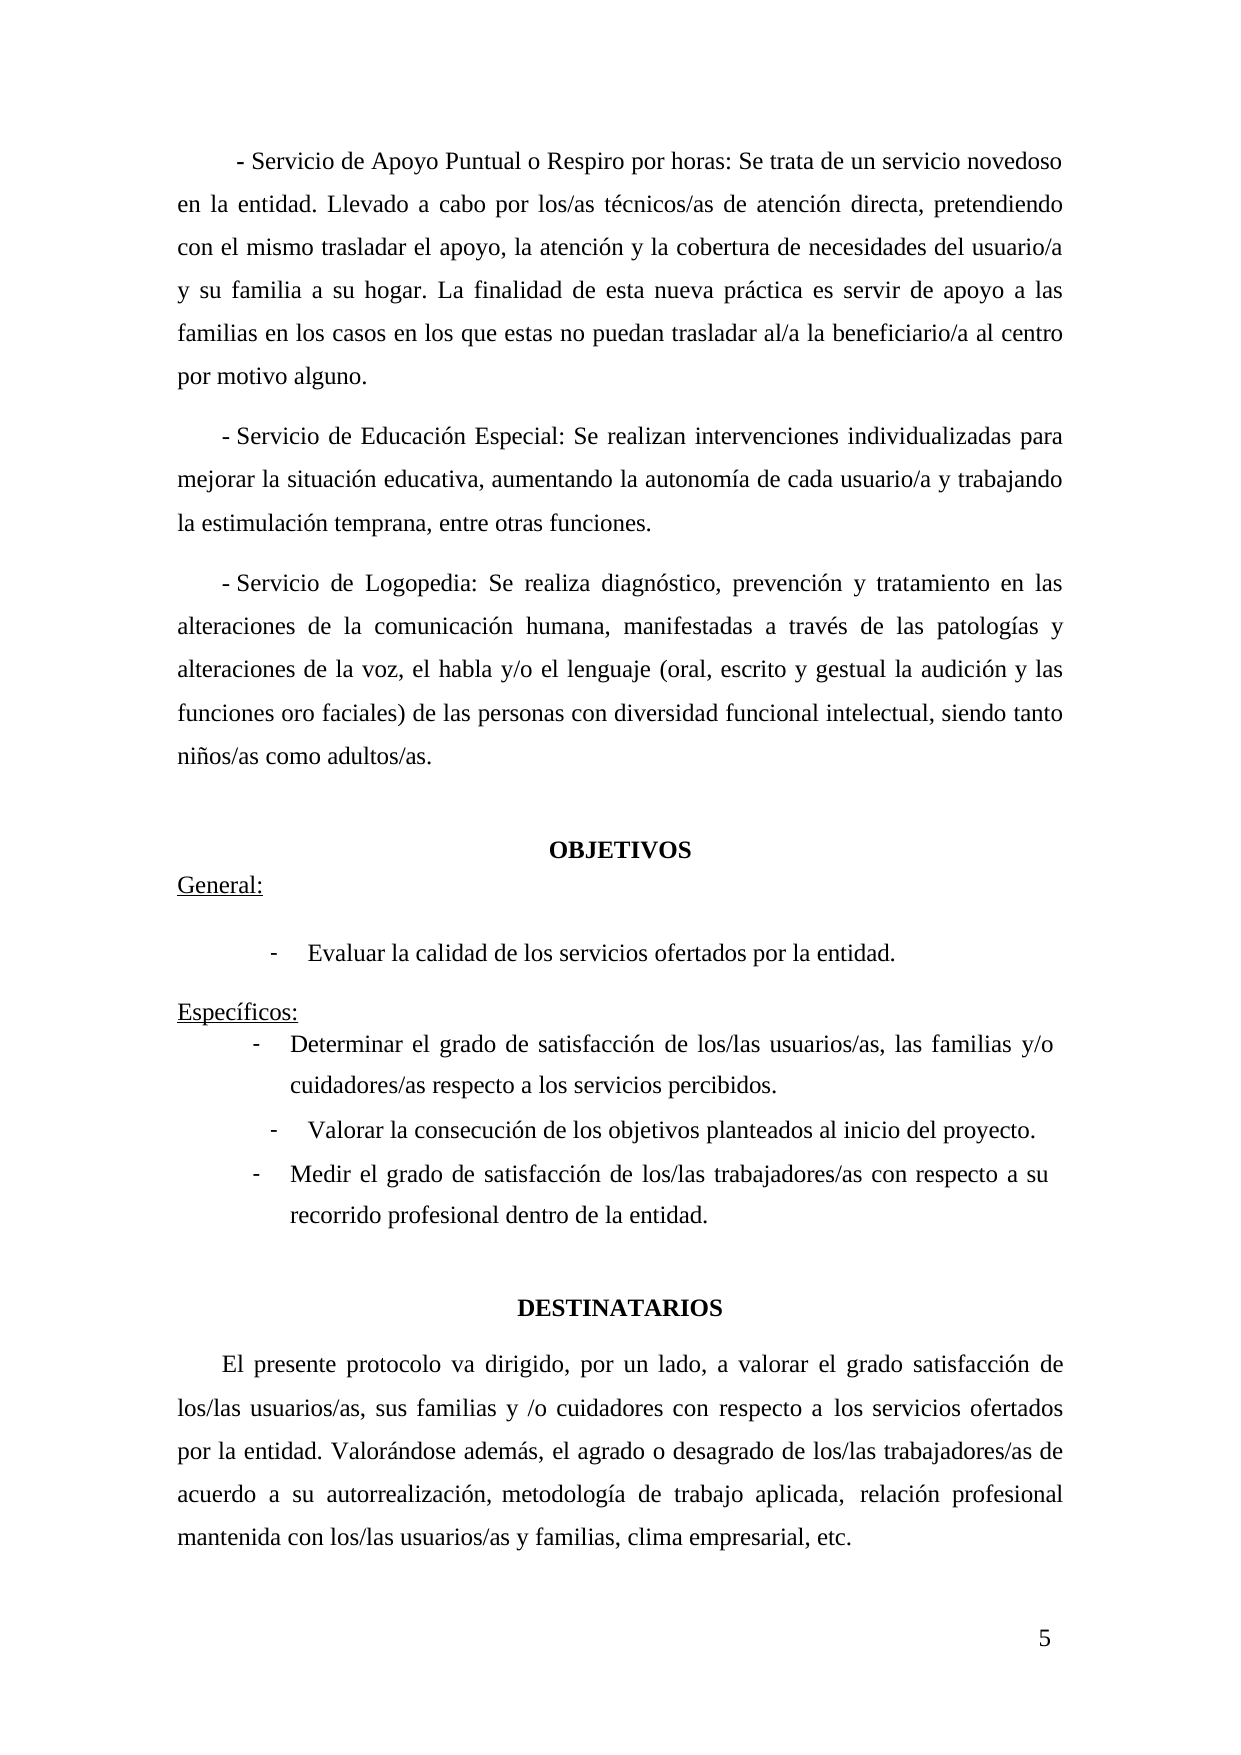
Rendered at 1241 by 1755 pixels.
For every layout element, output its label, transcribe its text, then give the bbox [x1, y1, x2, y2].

text Específicos: [177, 997, 1074, 1026]
list Evaluar la calidad de los servicios ofertados por la entidad. [270, 937, 1074, 967]
text OBJETIVOS [548, 835, 1074, 864]
list Medir el grado de satisfacción de los/las trabajadores/as con respecto a su recorrido profesional dentro de la entidad. [252, 1158, 1062, 1229]
text El presente protocolo va dirigido, por un lado, a valorar el grado satisfacción de los/las usuarios/as, sus familias y /o cuidadores con respecto a los servicios ofertados por la entidad. Valorándose además, el agrado o desagrado de los/las trabajadores/as de acuerdo a su autorrealización, metodología de trabajo aplicada, relación profesional mantenida con los/las usuarios/as y familias, clima empresarial, etc. [177, 1349, 1064, 1551]
text General: [177, 870, 264, 899]
subtitle DESTINATARIOS [167, 1293, 1073, 1322]
list Valorar la consecución de los objetivos planteados al inicio del proyecto. [270, 1114, 1074, 1145]
list Servicio de Educación Especial: Se realizan intervenciones individualizadas para mejorar la situación educativa, aumentando la autonomía de cada usuario/a y trabajando la estimulación temprana, entre otras funciones. [167, 421, 1063, 536]
text - Servicio de Apoyo Puntual o Respiro por horas: Se trata de un servicio novedoso en la entidad. Llevado a cabo por los/as técnicos/as de atención directa, pretendiendo con el mismo trasladar el apoyo, la atención y la cobertura de necesidades del usuario/a y su familia a su hogar. La finalidad de esta nueva práctica es servir de apoyo a las familias en los casos en los que estas no puedan trasladar al/a la beneficiario/a al centro por motivo alguno. [177, 146, 1063, 390]
list Servicio de Logopedia: Se realiza diagnóstico, prevención y tratamiento en las alteraciones de la comunicación humana, manifestadas a través de las patologías y alteraciones de la voz, el habla y/o el lenguaje (oral, escrito y gestual la audición y las funciones oro faciales) de las personas con diversidad funcional intelectual, siendo tanto niños/as como adultos/as. [167, 568, 1063, 769]
list Determinar el grado de satisfacción de los/las usuarios/as, las familias y/o cuidadores/as respecto a los servicios percibidos. [252, 1028, 1062, 1099]
